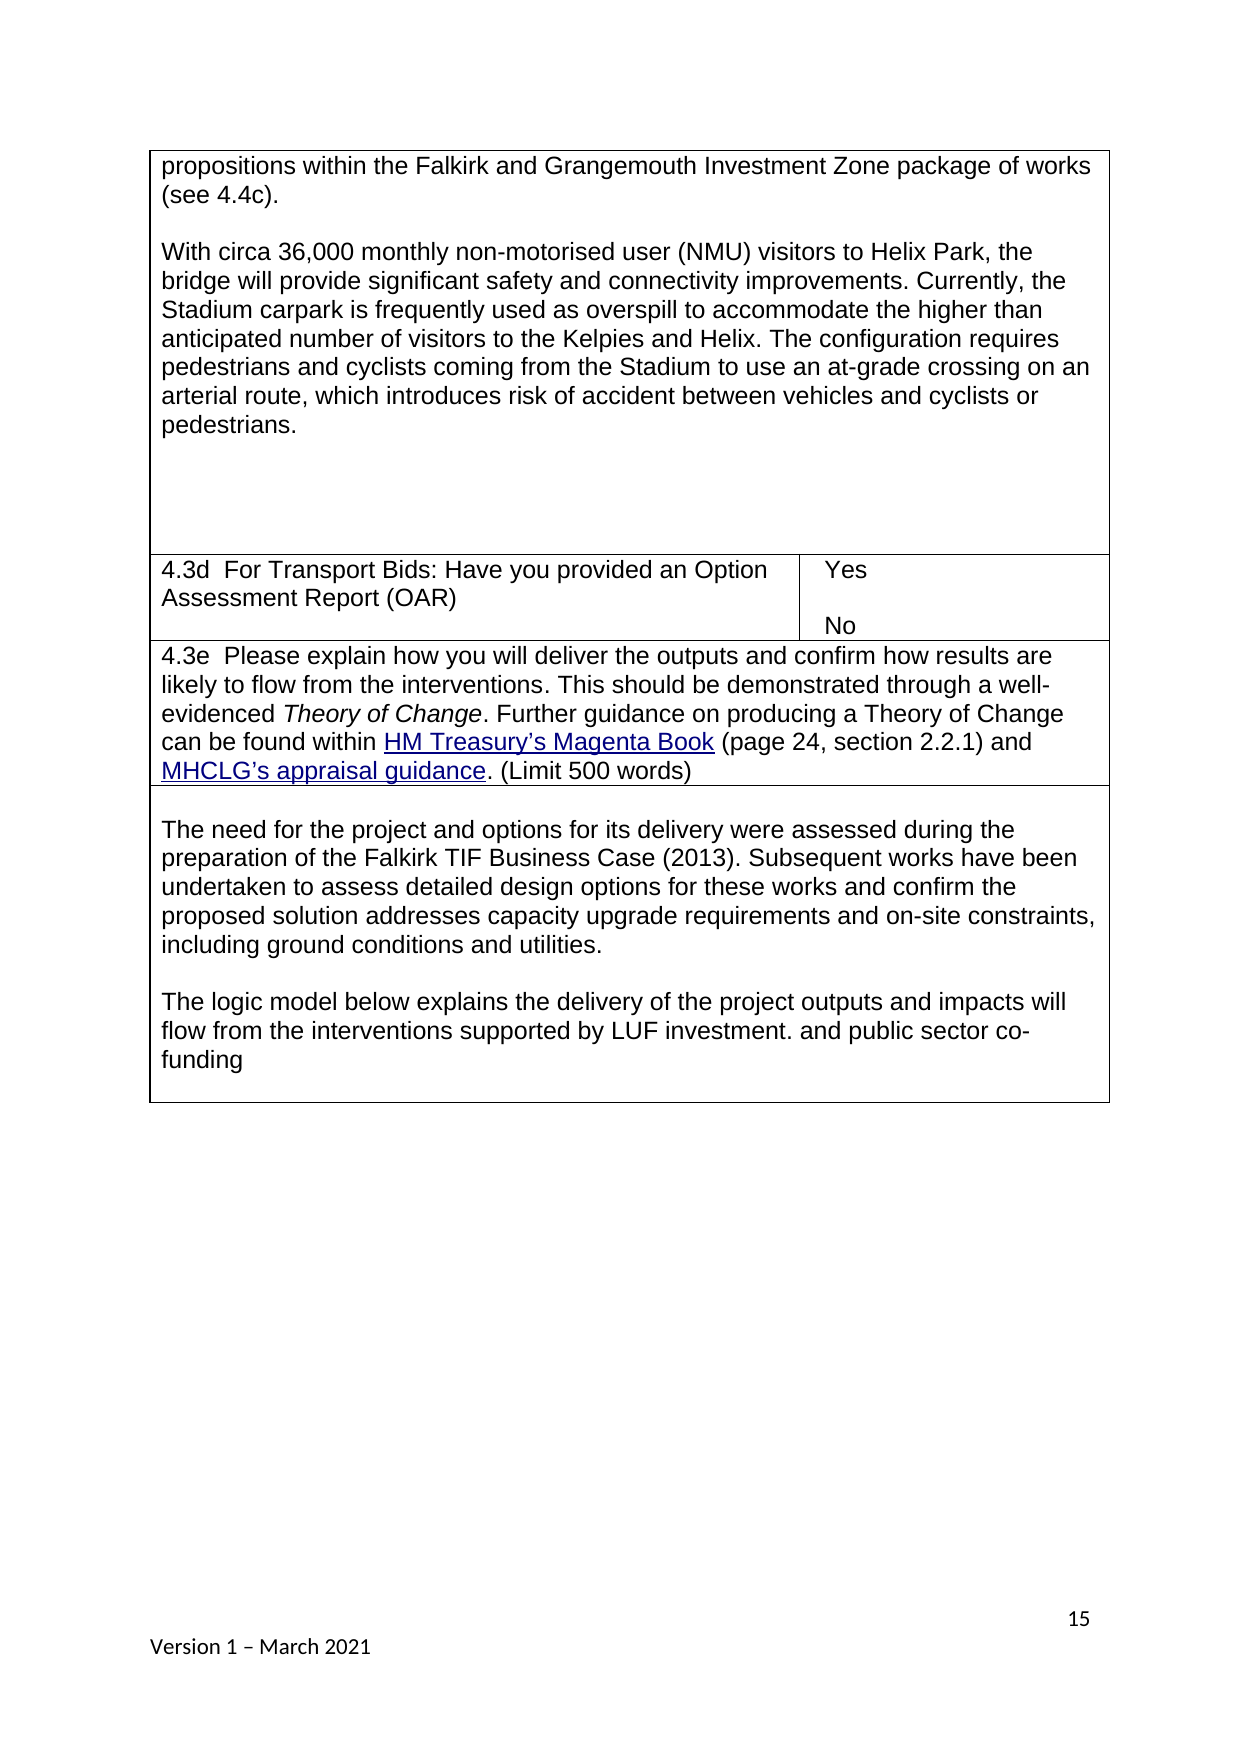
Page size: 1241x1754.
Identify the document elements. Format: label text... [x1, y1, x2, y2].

table_cell 4.3d For Transport Bids: Have you provided an Option Assessment Report (OAR) [151, 555, 799, 640]
table_cell The need for the project and options for its delivery were assessed during the preparation of the Falkirk TIF Business Case (2013). Subsequent works have been undertaken to assess detailed design options for these works and confirm the proposed solution addresses capacity upgrade requirements and on-site constraints, including ground conditions and utilities. The logic model below explains the delivery of the project outputs and impacts will flow from the interventions supported by LUF investment. and public sector co-funding [151, 786, 1109, 1102]
table_cell propositions within the Falkirk and Grangemouth Investment Zone package of works (see 4.4c). With circa 36,000 monthly non-motorised user (NMU) visitors to Helix Park, the bridge will provide significant safety and connectivity improvements. Currently, the Stadium carpark is frequently used as overspill to accommodate the higher than anticipated number of visitors to the Kelpies and Helix. The configuration requires pedestrians and cyclists coming from the Stadium to use an at-grade crossing on an arterial route, which introduces risk of accident between vehicles and cyclists or pedestrians. [151, 151, 1109, 553]
table_cell Yes No [800, 555, 1109, 640]
table_cell 4.3e Please explain how you will deliver the outputs and confirm how results are likely to flow from the interventions. This should be demonstrated through a well-evidenced Theory of Change. Further guidance on producing a Theory of Change can be found within HM Treasury’s Magenta Book (page 24, section 2.2.1) and MHCLG’s appraisal guidance. (Limit 500 words) [151, 641, 1109, 785]
